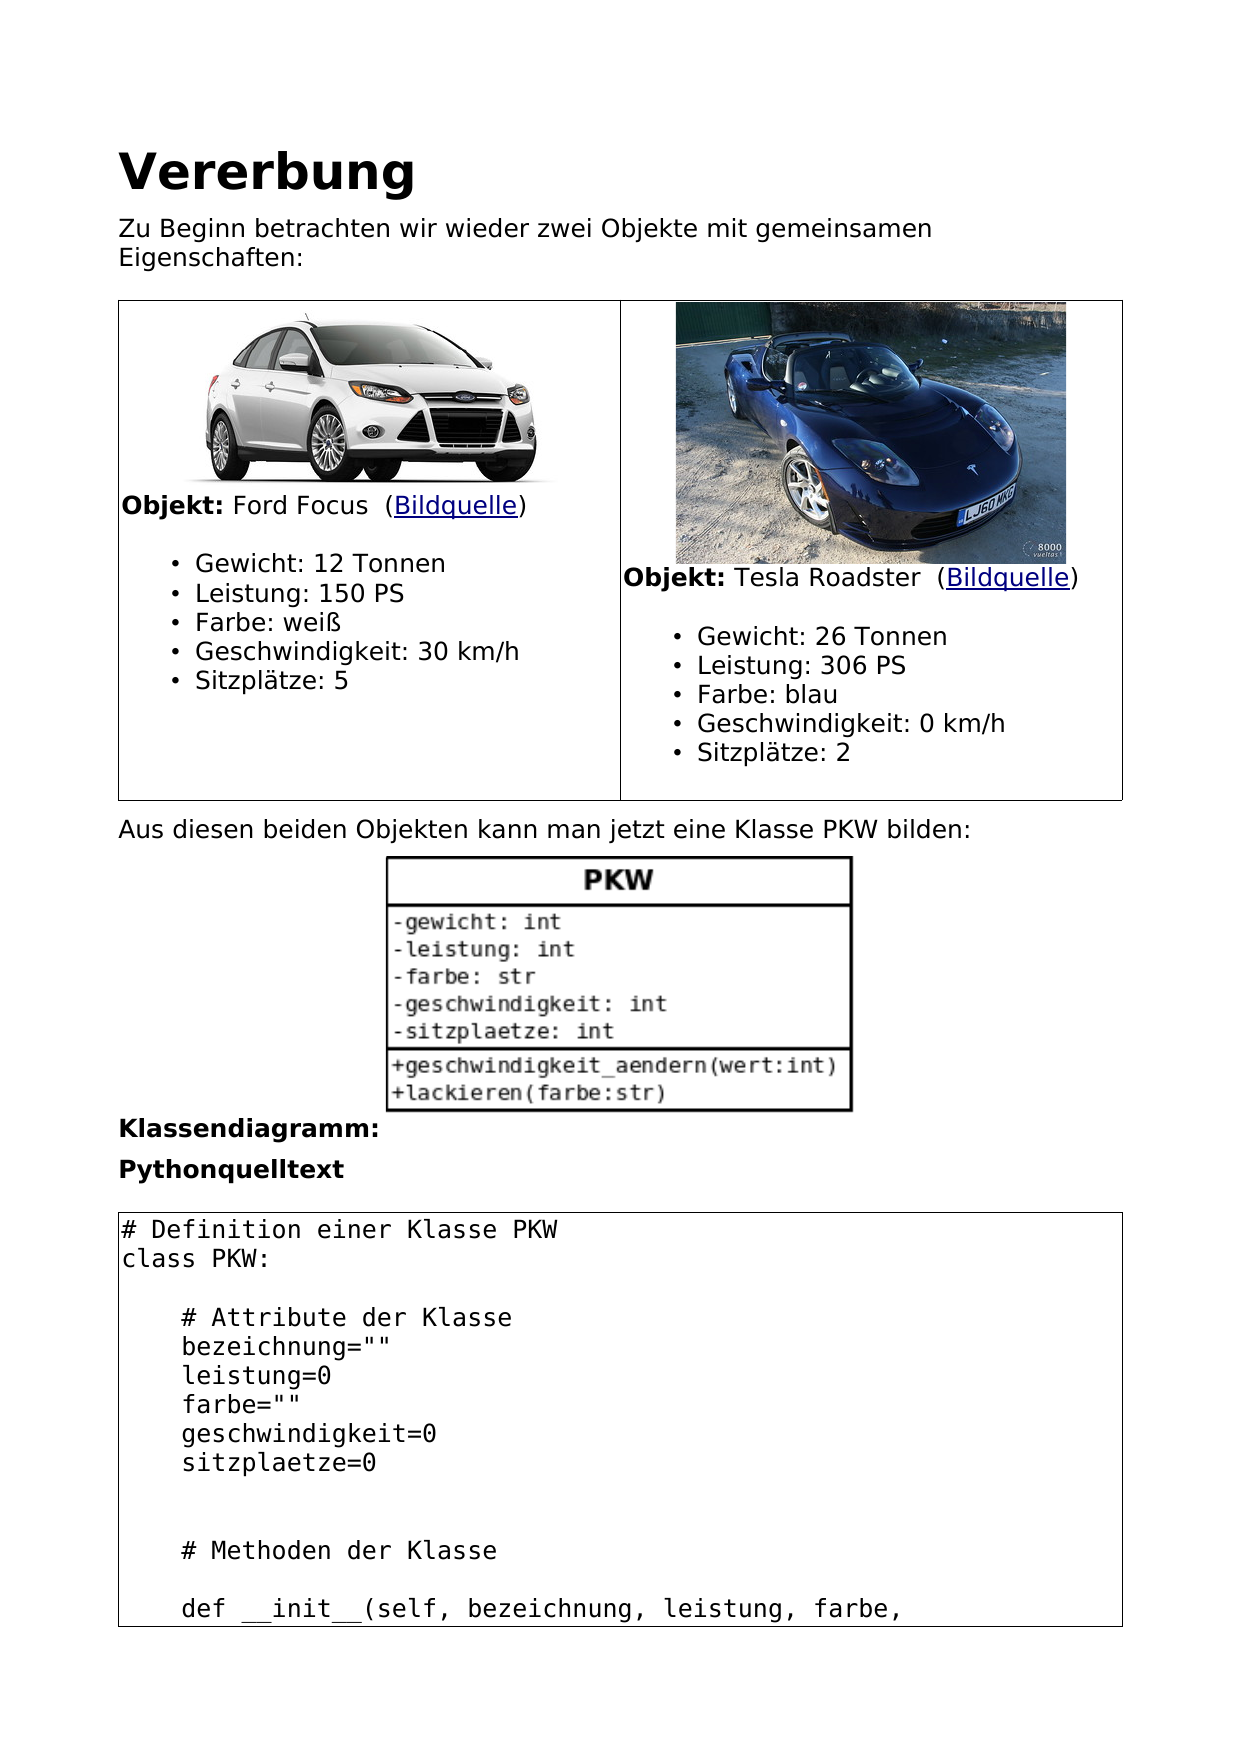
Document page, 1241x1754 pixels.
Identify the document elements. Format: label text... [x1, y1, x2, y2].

text Pythonquelltext [118, 1156, 1122, 1185]
table_header Objekt: Tesla Roadster (Bildquelle) Gewicht: 26 Tonnen Leistung: 306 PS Farbe: blau Geschwindigkeit: 0 km/h Sitzplätze: 2 [621, 301, 1122, 800]
table_header Objekt: Ford Focus (Bildquelle) Gewicht: 12 Tonnen Leistung: 150 PS Farbe: weiß Geschwindigkeit: 30 km/h Sitzplätze: 5 [119, 301, 620, 800]
text Klassendiagramm: [118, 857, 1122, 1143]
picture [173, 302, 565, 491]
text Zu Beginn betrachten wir wieder zwei Objekte mit gemeinsamen Eigenschaften: [118, 214, 1122, 272]
picture [675, 302, 1067, 564]
text Aus diesen beiden Objekten kann man jetzt eine Klasse PKW bilden: [118, 815, 1122, 844]
subtitle Vererbung [118, 143, 1122, 201]
table_header # Definition einer Klasse PKW class PKW: # Attribute der Klasse bezeichnung="" leistung=0 farbe="" geschwindigkeit=0 sitzplaetze=0 # Methoden der Klasse def __init__(self, bezeichnung, leistung, farbe, [119, 1213, 1122, 1626]
picture [385, 856, 855, 1114]
